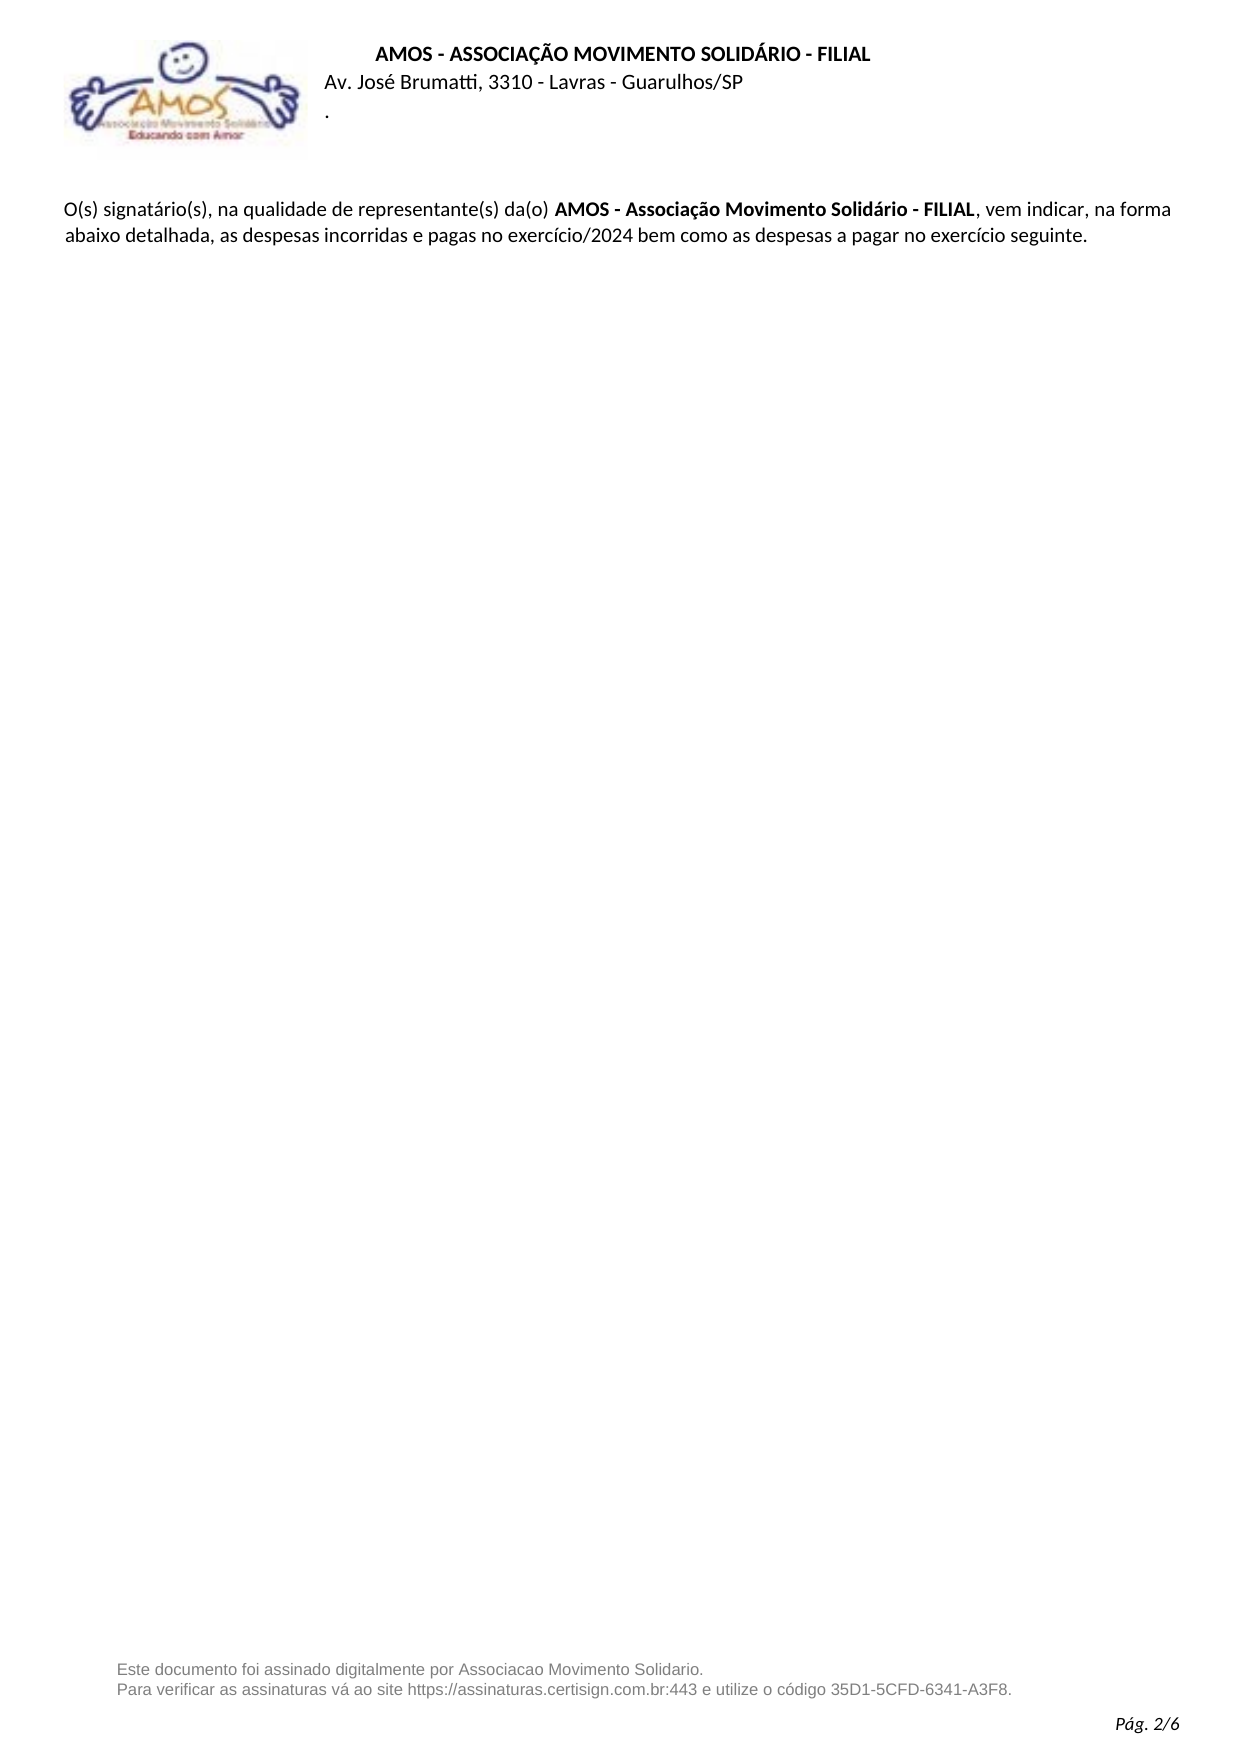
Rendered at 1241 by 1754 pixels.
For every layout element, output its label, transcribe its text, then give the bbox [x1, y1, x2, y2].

text O(s) signatário(s), na qualidade de representante(s) da(o) AMOS - Associação Movimento Solidário - FILIAL, vem indicar, na forma abaixo detalhada, as despesas incorridas e pagas no exercício/2024 bem como as despesas a pagar no exercício seguinte. [64, 196, 1172, 248]
